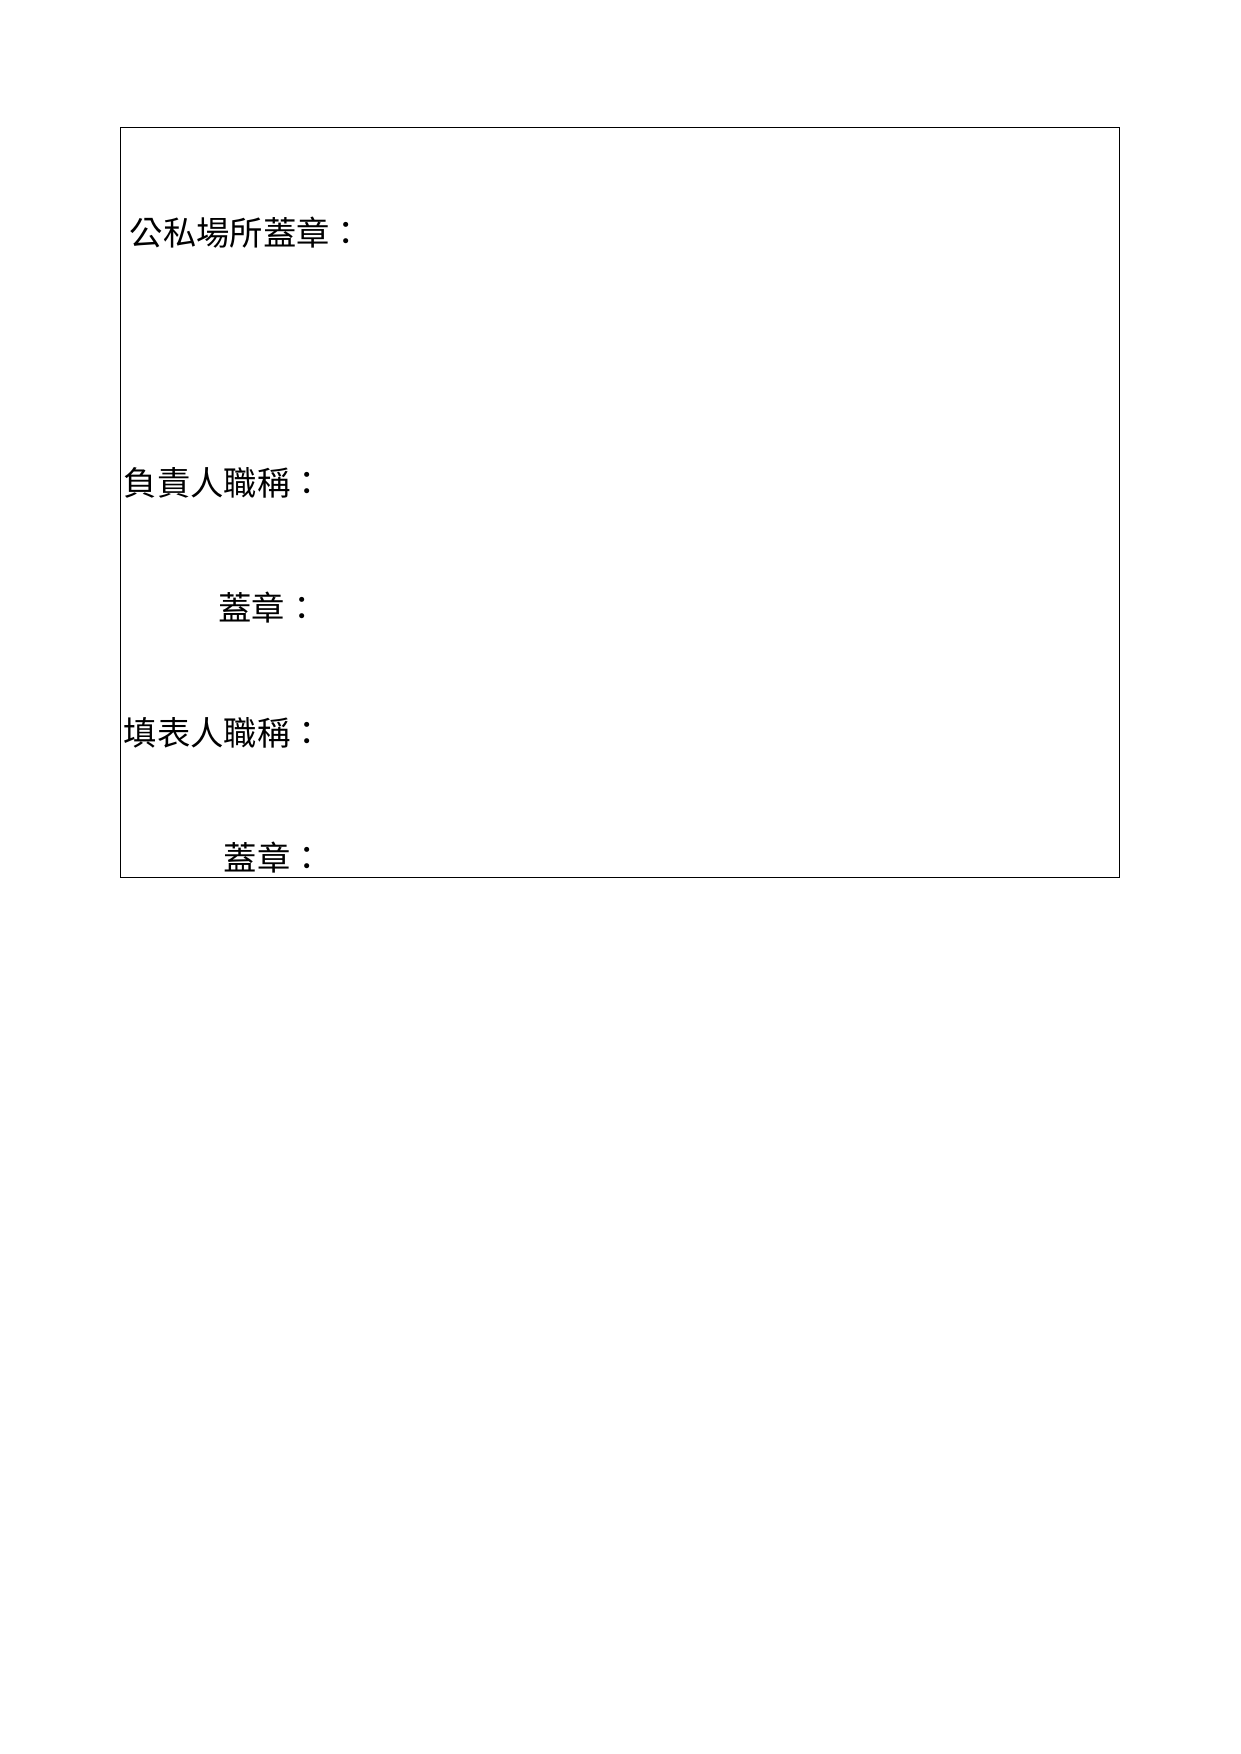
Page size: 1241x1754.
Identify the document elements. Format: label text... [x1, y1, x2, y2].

table_cell 公私場所蓋章： 負責人職稱： 蓋章： 填表人職稱： 蓋章： [121, 128, 1119, 877]
